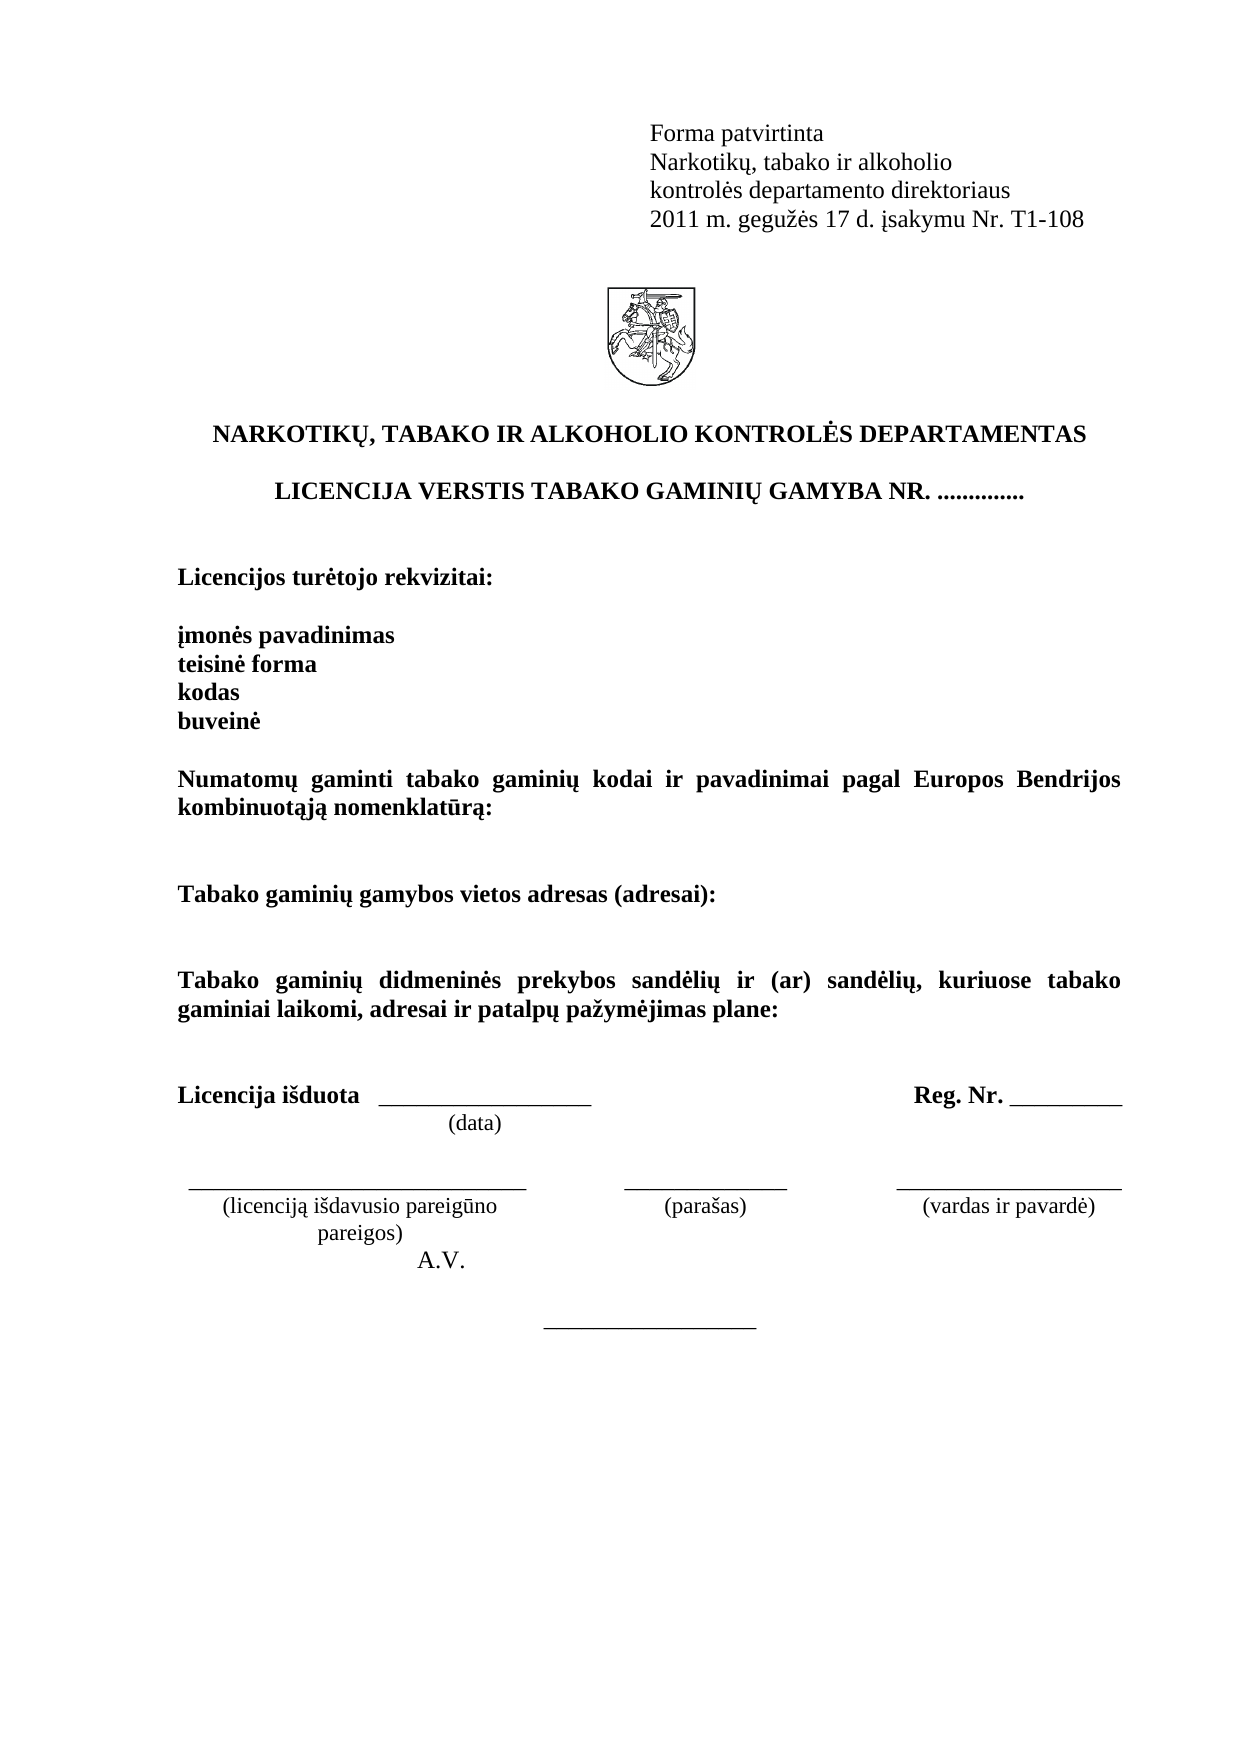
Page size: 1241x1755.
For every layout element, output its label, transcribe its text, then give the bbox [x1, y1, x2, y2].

text NARKOTIKŲ, TABAKO IR ALKOHOLIO KONTROLĖS DEPARTAMENTAS [177, 419, 1122, 447]
text kontrolės departamento direktoriaus [649, 176, 1122, 204]
text Narkotikų, tabako ir alkoholio [649, 147, 1122, 176]
text Numatomų gaminti tabako gaminių kodai ir pavadinimai pagal Europos Bendrijos kombinuotąją nomenklatūrą: [177, 764, 1122, 821]
text įmonės pavadinimas [177, 620, 1122, 649]
text LICENCIJA VERSTIS TABAKO GAMINIŲ GAMYBA NR. .............. [177, 476, 1122, 505]
table_header [824, 1164, 868, 1245]
text Tabako gaminių gamybos vietos adresas (adresai): [177, 879, 1122, 907]
table_header ___________________________ (licenciją išdavusio pareigūno pareigos) [177, 1164, 543, 1245]
text Forma patvirtinta [649, 118, 1122, 147]
text (herbas) [177, 262, 1122, 390]
table_header [543, 1164, 587, 1245]
text A.V. [417, 1245, 1122, 1274]
text Licencijos turėtojo rekvizitai: [177, 562, 1122, 591]
table_header _____________ (parašas) [587, 1164, 824, 1245]
table_header __________________ (vardas ir pavardė) [868, 1164, 1150, 1245]
text buveinė [177, 706, 1122, 735]
text 2011 m. gegužės 17 d. įsakymu Nr. T1-108 [649, 204, 1122, 233]
text (data) [448, 1109, 1122, 1135]
text teisinė forma [177, 649, 1122, 677]
text Licencija išduota _________________ Reg. Nr. _________ [177, 1080, 1122, 1109]
text kodas [177, 677, 1122, 706]
text Tabako gaminių didmeninės prekybos sandėlių ir (ar) sandėlių, kuriuose tabako gaminiai laikomi, adresai ir patalpų pažymėjimas plane: [177, 965, 1122, 1022]
text _________________ [177, 1303, 1122, 1331]
